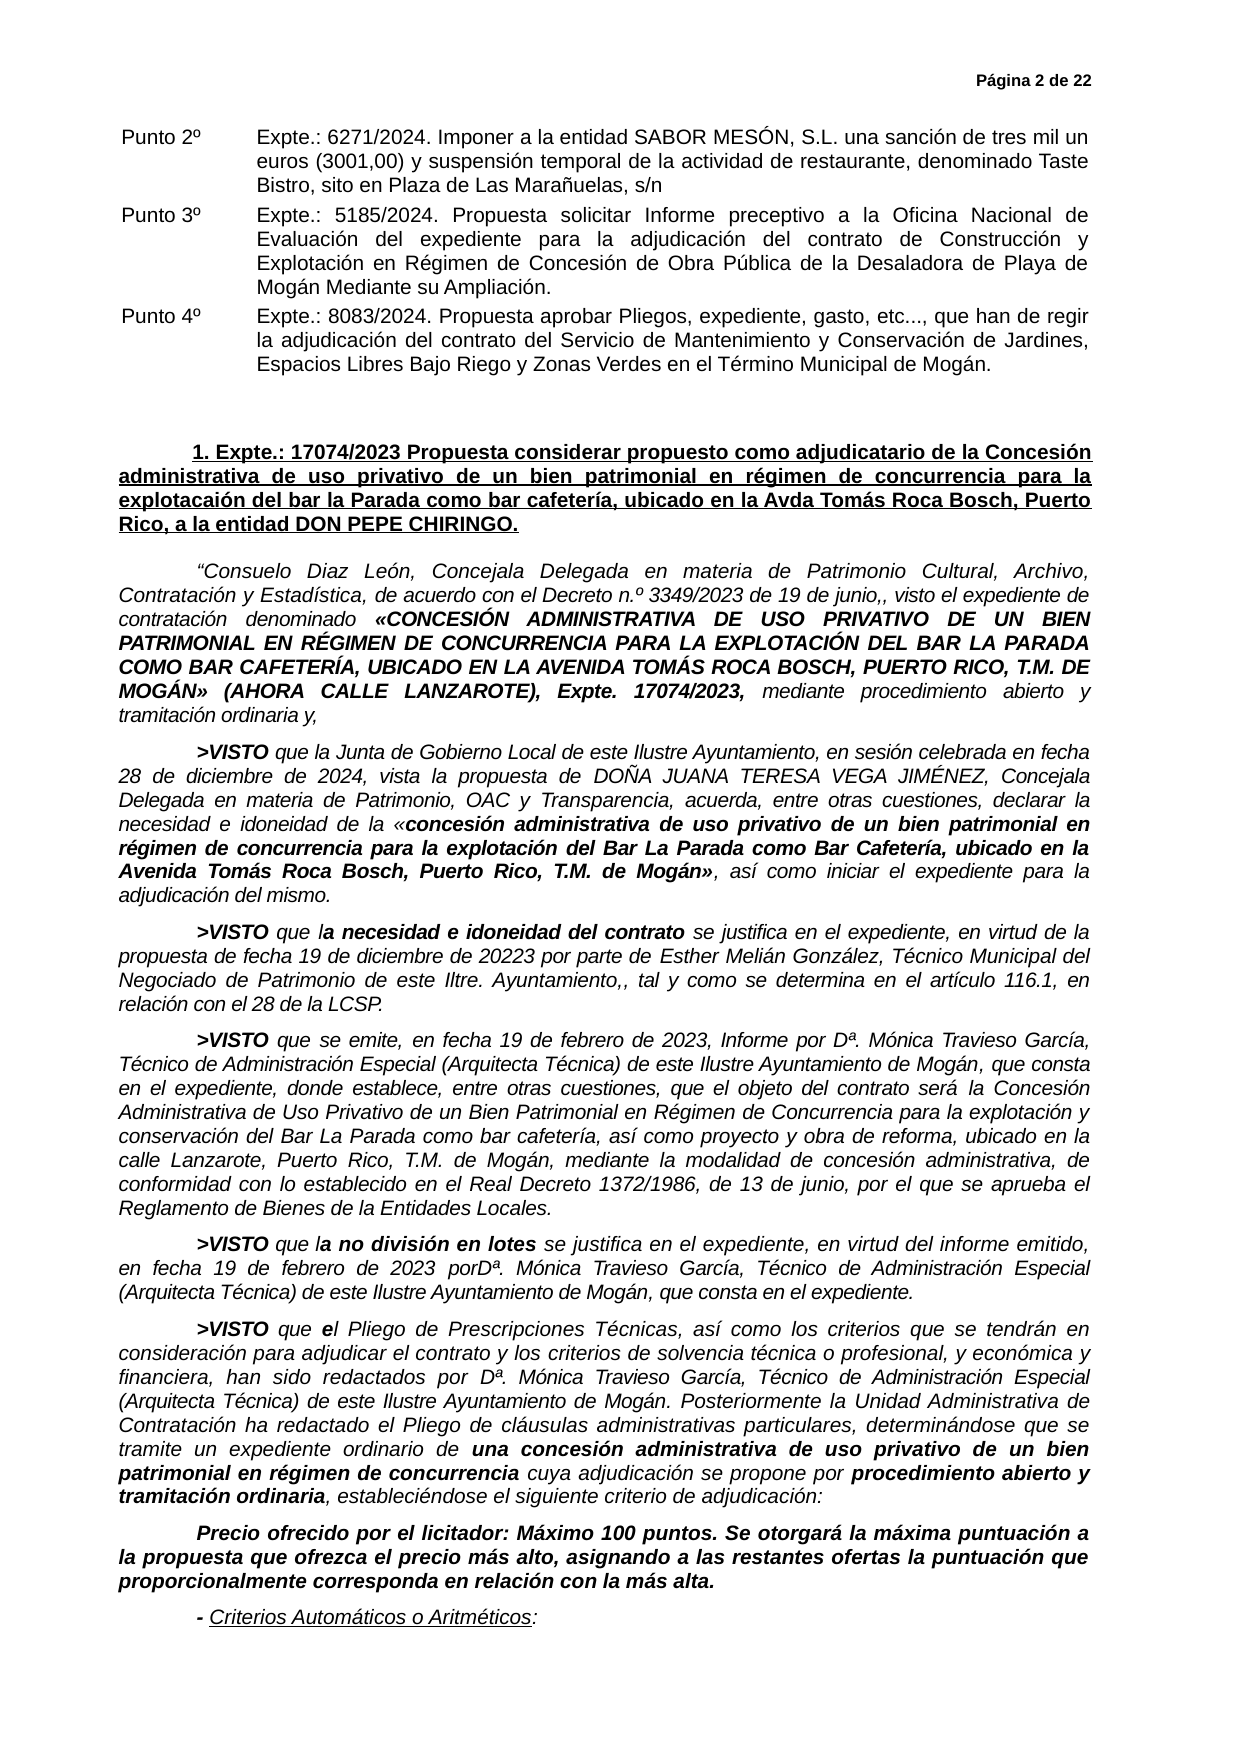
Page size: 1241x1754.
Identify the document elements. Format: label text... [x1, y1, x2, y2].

text Precio ofrecido por el licitador: Máximo 100 puntos. Se otorgará la máxima puntuación a la propuesta que ofrezca el precio más alto, asignando a las restantes ofertas la puntuación que proporcionalmente corresponda en relación con la más alta. [118, 1521, 1092, 1593]
text >VISTO que el Pliego de Prescripciones Técnicas, así como los criterios que se tendrán en consideración para adjudicar el contrato y los criterios de solvencia técnica o profesional, y económica y financiera, han sido redactados por Dª. Mónica Travieso García, Técnico de Administración Especial (Arquitecta Técnica) de este Ilustre Ayuntamiento de Mogán. Posteriormente la Unidad Administrativa de Contratación ha redactado el Pliego de cláusulas administrativas particulares, determinándose que se tramite un expediente ordinario de una concesión administrativa de uso privativo de un bien patrimonial en régimen de concurrencia cuya adjudicación se propone por procedimiento abierto y tramitación ordinaria, estableciéndose el siguiente criterio de adjudicación: [118, 1317, 1092, 1508]
table_cell Punto 4º [118, 301, 253, 379]
text >VISTO que la necesidad e idoneidad del contrato se justifica en el expediente, en virtud de la propuesta de fecha 19 de diciembre de 20223 por parte de Esther Melián González, Técnico Municipal del Negociado de Patrimonio de este Iltre. Ayuntamiento,, tal y como se determina en el artículo 116.1, en relación con el 28 de la LCSP. [118, 920, 1092, 1016]
text - Criterios Automáticos o Aritméticos: [118, 1605, 1092, 1629]
table_cell Punto 2º [118, 122, 253, 200]
text >VISTO que se emite, en fecha 19 de febrero de 2023, Informe por Dª. Mónica Travieso García, Técnico de Administración Especial (Arquitecta Técnica) de este Ilustre Ayuntamiento de Mogán, que consta en el expediente, donde establece, entre otras cuestiones, que el objeto del contrato será la Concesión Administrativa de Uso Privativo de un Bien Patrimonial en Régimen de Concurrencia para la explotación y conservación del Bar La Parada como bar cafetería, así como proyecto y obra de reforma, ubicado en la calle Lanzarote, Puerto Rico, T.M. de Mogán, mediante la modalidad de concesión administrativa, de conformidad con lo establecido en el Real Decreto 1372/1986, de 13 de junio, por el que se aprueba el Reglamento de Bienes de la Entidades Locales. [118, 1028, 1092, 1220]
table_cell Expte.: 6271/2024. Imponer a la entidad SABOR MESÓN, S.L. una sanción de tres mil un euros (3001,00) y suspensión temporal de la actividad de restaurante, denominado Taste Bistro, sito en Plaza de Las Marañuelas, s/n [254, 122, 1092, 200]
text 1. Expte.: 17074/2023 Propuesta considerar propuesto como adjudicatario de la Concesión administrativa de uso privativo de un bien patrimonial en régimen de concurrencia para la [118, 439, 1092, 484]
text explotacaión del bar la Parada como bar cafetería, ubicado en la Avda Tomás Roca Bosch, Puerto [118, 485, 1092, 508]
table_cell Punto 3º [118, 200, 253, 301]
text >VISTO que la no división en lotes se justifica en el expediente, en virtud del informe emitido, en fecha 19 de febrero de 2023 porDª. Mónica Travieso García, Técnico de Administración Especial (Arquitecta Técnica) de este Ilustre Ayuntamiento de Mogán, que consta en el expediente. [118, 1232, 1092, 1304]
table_cell Expte.: 8083/2024. Propuesta aprobar Pliegos, expediente, gasto, etc..., que han de regir la adjudicación del contrato del Servicio de Mantenimiento y Conservación de Jardines, Espacios Libres Bajo Riego y Zonas Verdes en el Término Municipal de Mogán. [254, 301, 1092, 379]
text Rico, a la entidad DON PEPE CHIRINGO. [118, 509, 1092, 535]
text “Consuelo Diaz León, Concejala Delegada en materia de Patrimonio Cultural, Archivo, Contratación y Estadística, de acuerdo con el Decreto n.º 3349/2023 de 19 de junio,, visto el expediente de contratación denominado «CONCESIÓN ADMINISTRATIVA DE USO PRIVATIVO DE UN BIEN PATRIMONIAL EN RÉGIMEN DE CONCURRENCIA PARA LA EXPLOTACIÓN DEL BAR LA PARADA COMO BAR CAFETERÍA, UBICADO EN LA AVENIDA TOMÁS ROCA BOSCH, PUERTO RICO, T.M. DE MOGÁN» (AHORA CALLE LANZAROTE), Expte. 17074/2023, mediante procedimiento abierto y tramitación ordinaria y, [118, 559, 1092, 727]
text >VISTO que la Junta de Gobierno Local de este Ilustre Ayuntamiento, en sesión celebrada en fecha 28 de diciembre de 2024, vista la propuesta de DOÑA JUANA TERESA VEGA JIMÉNEZ, Concejala Delegada en materia de Patrimonio, OAC y Transparencia, acuerda, entre otras cuestiones, declarar la necesidad e idoneidad de la «concesión administrativa de uso privativo de un bien patrimonial en régimen de concurrencia para la explotación del Bar La Parada como Bar Cafetería, ubicado en la Avenida Tomás Roca Bosch, Puerto Rico, T.M. de Mogán», así como iniciar el expediente para la adjudicación del mismo. [118, 739, 1092, 907]
table_cell Expte.: 5185/2024. Propuesta solicitar Informe preceptivo a la Oficina Nacional de Evaluación del expediente para la adjudicación del contrato de Construcción y Explotación en Régimen de Concesión de Obra Pública de la Desaladora de Playa de Mogán Mediante su Ampliación. [254, 200, 1092, 301]
